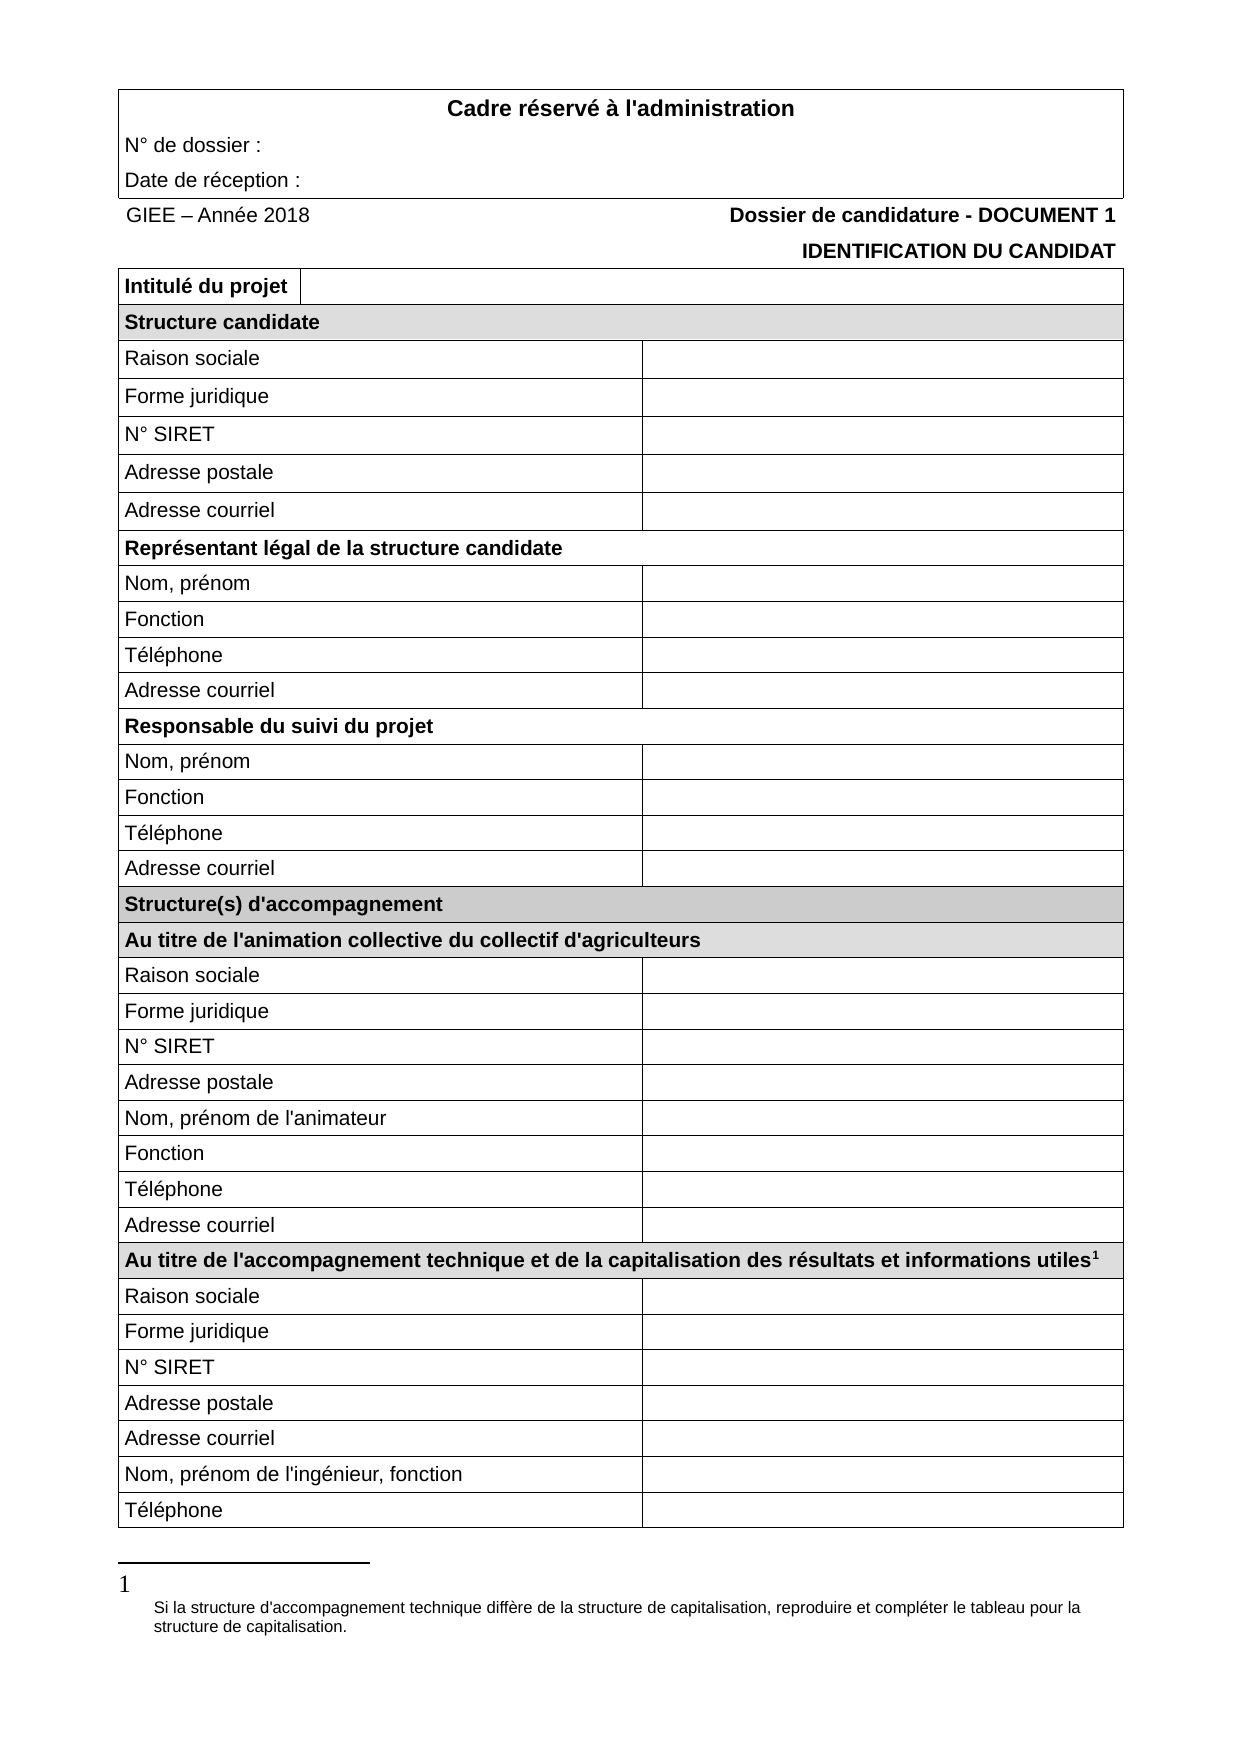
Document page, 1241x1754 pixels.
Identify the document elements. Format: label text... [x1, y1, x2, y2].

table_cell [643, 958, 1123, 993]
table_cell Adresse courriel [119, 673, 642, 708]
table_cell [643, 417, 1123, 454]
table_cell Adresse postale [119, 455, 642, 492]
table_cell Raison sociale [119, 1279, 642, 1313]
table_cell [643, 493, 1123, 530]
table_cell Au titre de l'accompagnement technique et de la capitalisation des résultats et informations utiles [119, 1243, 1123, 1278]
table_cell [643, 638, 1123, 672]
table_cell Téléphone [119, 1493, 642, 1527]
table_cell [643, 780, 1123, 815]
table_cell Nom, prénom [119, 745, 642, 779]
table_cell Intitulé du projet [119, 269, 300, 304]
table_cell Adresse postale [119, 1386, 642, 1420]
table_cell N° SIRET [119, 1030, 642, 1064]
table_cell Raison sociale [119, 341, 642, 378]
table_cell [643, 1208, 1123, 1242]
table_cell N° de dossier : [119, 127, 323, 162]
table_cell IDENTIFICATION DU CANDIDAT [342, 233, 1123, 268]
table_cell [643, 379, 1123, 416]
table_cell [323, 127, 1123, 162]
table_cell Nom, prénom [119, 566, 642, 601]
table_cell [643, 1421, 1123, 1456]
table_cell Adresse courriel [119, 1421, 642, 1456]
table_cell [643, 1279, 1123, 1313]
table_cell Téléphone [119, 1172, 642, 1207]
table_cell Raison sociale [119, 958, 642, 993]
table_cell [643, 1065, 1123, 1100]
table_cell [643, 1457, 1123, 1492]
table_cell Adresse courriel [119, 851, 642, 886]
table_cell N° SIRET [119, 417, 642, 454]
table_cell Nom, prénom de l'animateur [119, 1101, 642, 1135]
table_cell Nom, prénom de l'ingénieur, fonction [119, 1457, 642, 1492]
table_cell [643, 745, 1123, 779]
table_cell [643, 1350, 1123, 1385]
table_cell [643, 851, 1123, 886]
table_cell [643, 1493, 1123, 1527]
table_cell Téléphone [119, 816, 642, 850]
table_cell [643, 994, 1123, 1028]
table_cell GIEE – Année 2018 [119, 199, 342, 233]
table_cell [643, 455, 1123, 492]
table_cell Structure candidate [119, 305, 1123, 339]
table_cell [323, 162, 1123, 197]
table_cell Adresse postale [119, 1065, 642, 1100]
table_cell [643, 673, 1123, 708]
table_cell Forme juridique [119, 994, 642, 1028]
table_cell Adresse courriel [119, 493, 642, 530]
table_cell [643, 816, 1123, 850]
table_cell Représentant légal de la structure candidate [119, 531, 1123, 565]
table_cell [643, 1386, 1123, 1420]
table_cell [643, 1315, 1123, 1349]
table_cell [643, 341, 1123, 378]
table_cell [643, 602, 1123, 637]
table_cell [643, 1136, 1123, 1171]
table_cell [301, 269, 1123, 304]
table_cell Responsable du suivi du projet [119, 709, 1123, 743]
table_cell [119, 233, 342, 268]
table_cell Forme juridique [119, 379, 642, 416]
table_cell Téléphone [119, 638, 642, 672]
table_cell [643, 566, 1123, 601]
table_cell Structure(s) d'accompagnement [119, 887, 1123, 922]
table_cell Fonction [119, 1136, 642, 1171]
table_cell [643, 1030, 1123, 1064]
table_cell [643, 1172, 1123, 1207]
table_cell [643, 1101, 1123, 1135]
table_cell Date de réception : [119, 162, 323, 197]
table_cell Adresse courriel [119, 1208, 642, 1242]
table_cell Dossier de candidature - DOCUMENT 1 [342, 199, 1123, 233]
table_cell Au titre de l'animation collective du collectif d'agriculteurs [119, 923, 1123, 957]
table_cell Fonction [119, 780, 642, 815]
table_cell Fonction [119, 602, 642, 637]
table_header Cadre réservé à l'administration [119, 90, 1123, 127]
table_cell N° SIRET [119, 1350, 642, 1385]
table_cell Forme juridique [119, 1315, 642, 1349]
